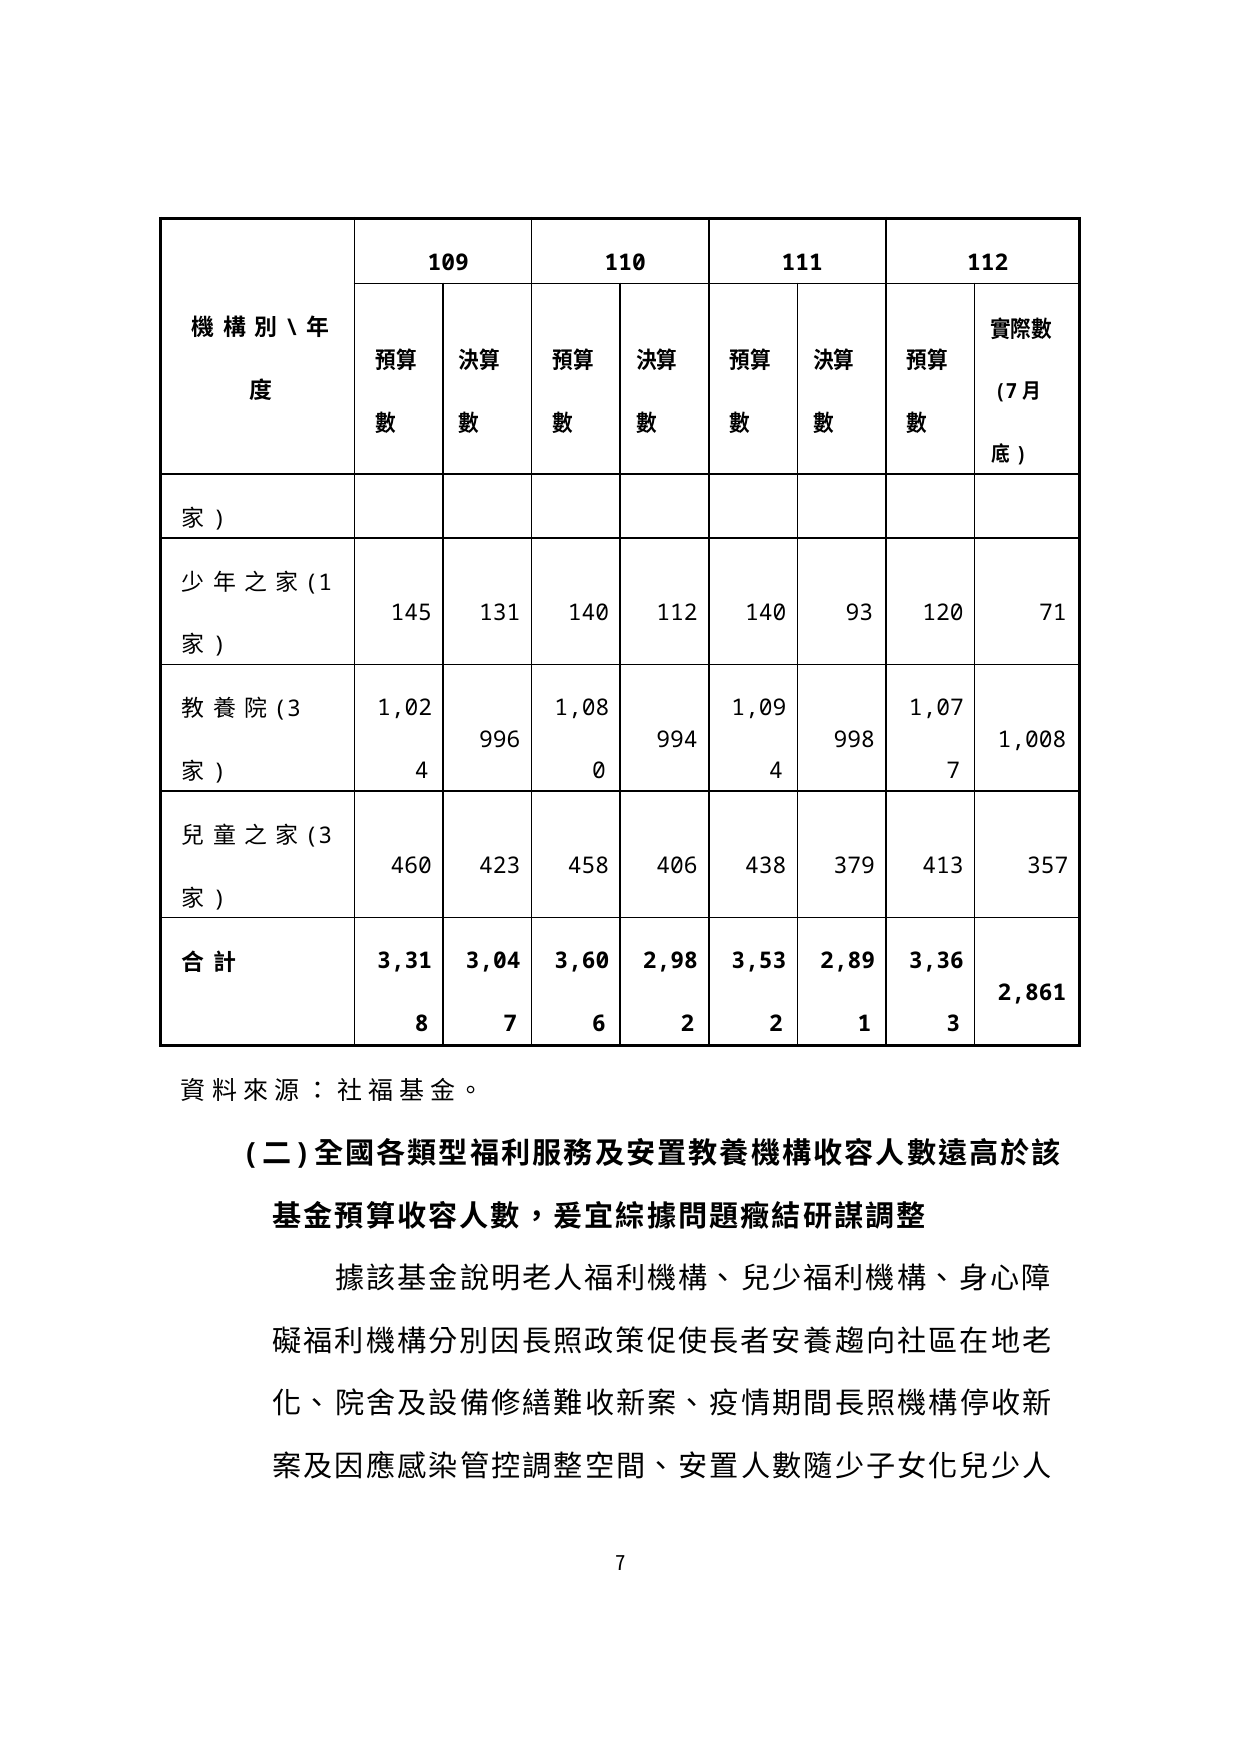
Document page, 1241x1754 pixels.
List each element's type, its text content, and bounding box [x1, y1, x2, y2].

table_cell 3,047 [444, 918, 531, 1043]
table_cell 決算數 [444, 284, 531, 473]
table_cell [798, 475, 885, 537]
table_cell 實際數 (7月底) [975, 284, 1078, 473]
table_cell 3,318 [355, 918, 442, 1043]
table_header 112 [887, 220, 1078, 282]
table_cell 3,363 [887, 918, 974, 1043]
table_cell 兒童之家(3家) [162, 792, 354, 917]
table_cell 合計 [162, 918, 354, 1043]
table_cell 140 [710, 539, 797, 664]
table_cell [355, 475, 442, 537]
table_cell [532, 475, 619, 537]
table_cell 438 [710, 792, 797, 917]
table_cell 460 [355, 792, 442, 917]
table_cell 2,891 [798, 918, 885, 1043]
table_cell 998 [798, 665, 885, 790]
table_cell 1,077 [887, 665, 974, 790]
table_cell 996 [444, 665, 531, 790]
table_cell 教養院(3家) [162, 665, 354, 790]
table_cell 3,532 [710, 918, 797, 1043]
table_header 109 [355, 220, 531, 282]
text 資料來源：社福基金。 [177, 1047, 1063, 1109]
table_cell 預算數 [887, 284, 974, 473]
table_cell 357 [975, 792, 1078, 917]
table_cell 1,094 [710, 665, 797, 790]
table_cell 71 [975, 539, 1078, 664]
table_cell 458 [532, 792, 619, 917]
table_cell 112 [621, 539, 708, 664]
table_cell 預算數 [710, 284, 797, 473]
table_cell 2,861 [975, 918, 1078, 1043]
table_cell [444, 475, 531, 537]
table_cell 413 [887, 792, 974, 917]
table_cell 145 [355, 539, 442, 664]
table_header 機構別\年度 [162, 220, 354, 473]
table_cell 423 [444, 792, 531, 917]
table_cell 140 [532, 539, 619, 664]
table_cell 2,982 [621, 918, 708, 1043]
table_cell 131 [444, 539, 531, 664]
table_cell 120 [887, 539, 974, 664]
table_cell [621, 475, 708, 537]
table_cell 379 [798, 792, 885, 917]
table_cell 決算數 [798, 284, 885, 473]
table_cell 1,080 [532, 665, 619, 790]
table_cell 家) [162, 475, 354, 537]
text 據該基金說明老人福利機構、兒少福利機構、身心障礙福利機構分別因長照政策促使長者安養趨向社區在地老化、院舍及設備修繕難收新案、疫情期間長照機構停收新案及因應感染管控調整空間、安置人數隨少子女化兒少人 [266, 1234, 1063, 1484]
table_cell 994 [621, 665, 708, 790]
table_cell 1,008 [975, 665, 1078, 790]
table_cell 預算數 [355, 284, 442, 473]
table_cell [975, 475, 1078, 537]
text (二)全國各類型福利服務及安置教養機構收容人數遠高於該基金預算收容人數，爰宜綜據問題癥結研謀調整 [236, 1109, 1063, 1234]
table_header 111 [710, 220, 885, 282]
table_cell 預算數 [532, 284, 619, 473]
table_cell [887, 475, 974, 537]
table_cell [710, 475, 797, 537]
table_cell 少年之家(1家) [162, 539, 354, 664]
table_cell 93 [798, 539, 885, 664]
table_cell 決算數 [621, 284, 708, 473]
table_cell 406 [621, 792, 708, 917]
table_cell 3,606 [532, 918, 619, 1043]
table_header 110 [532, 220, 708, 282]
table_cell 1,024 [355, 665, 442, 790]
